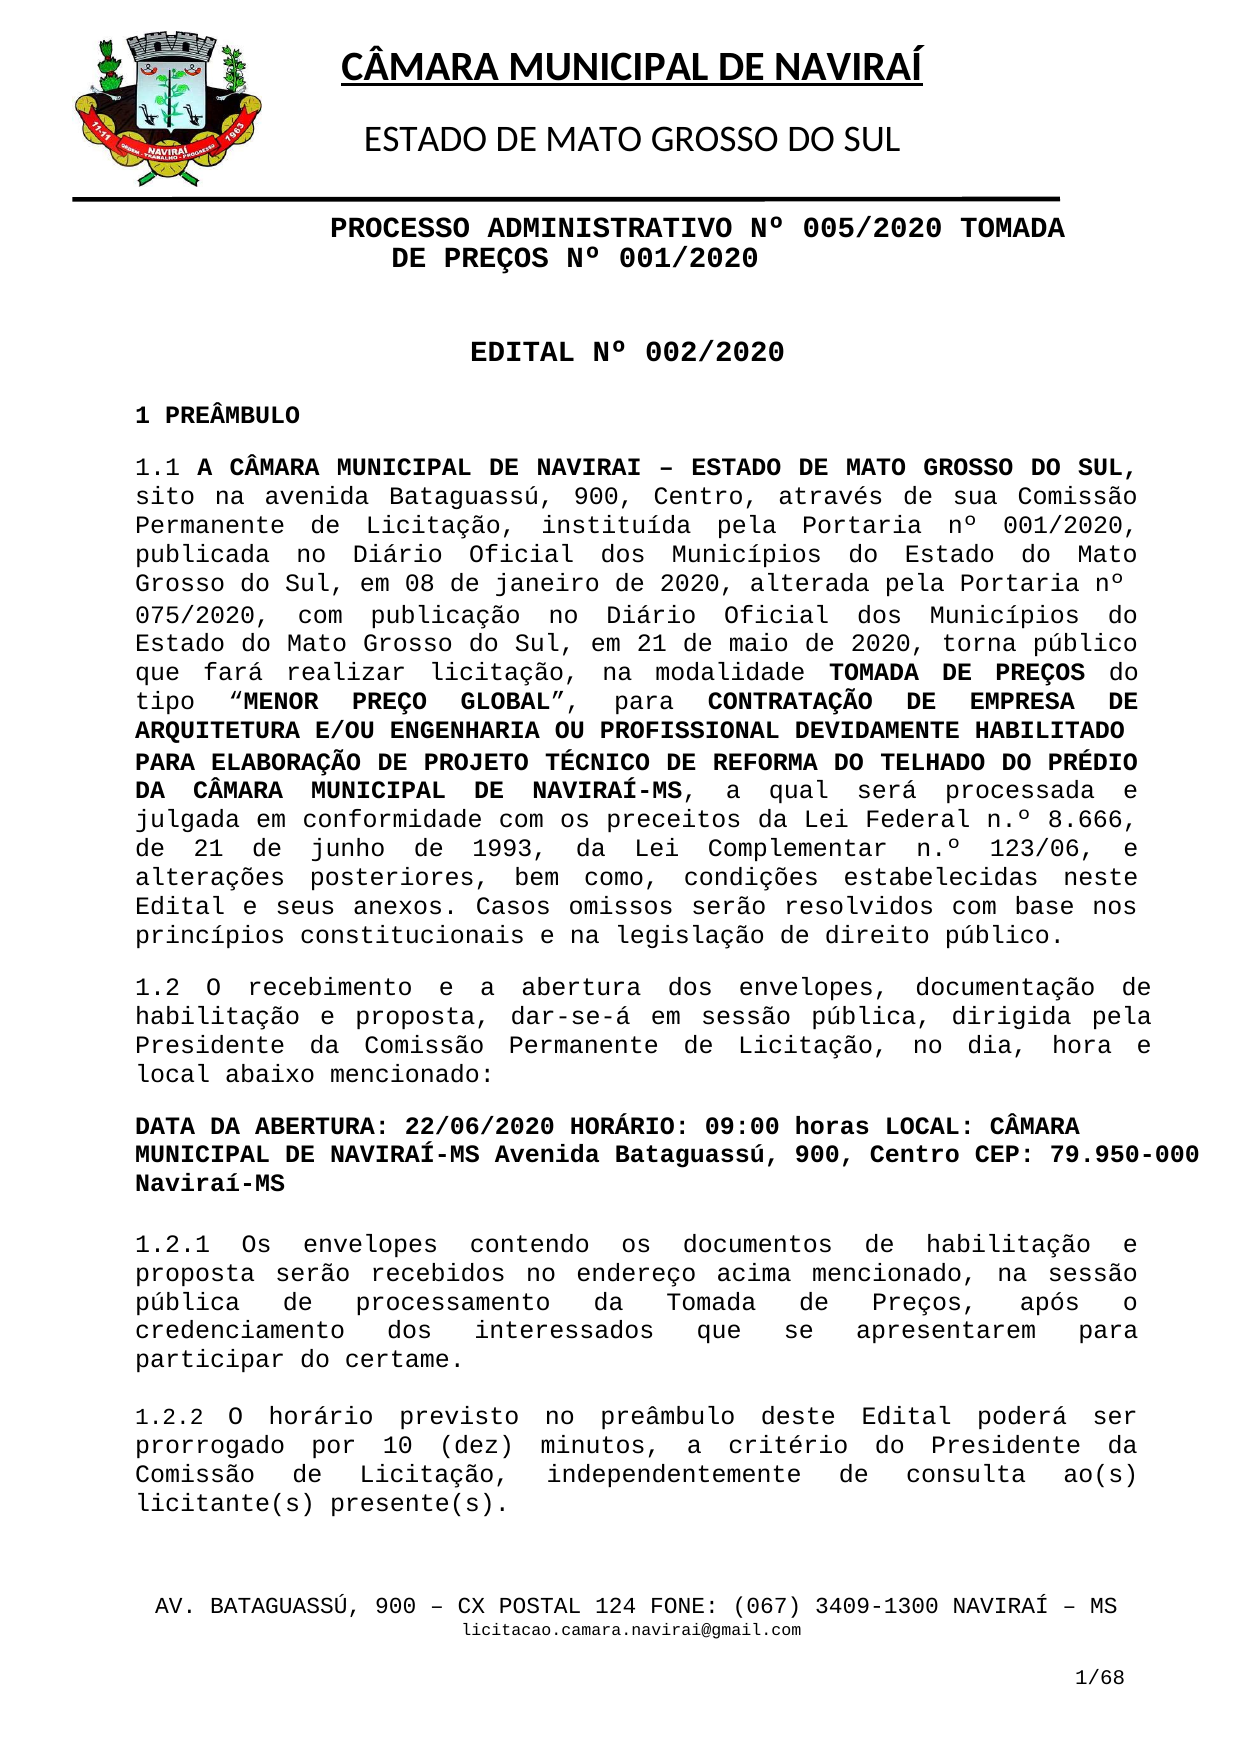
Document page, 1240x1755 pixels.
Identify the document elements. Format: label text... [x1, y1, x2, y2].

text 1.2.2 O horário previsto no preâmbulo deste Edital poderá ser prorrogado por 10 (dez) minutos, a critério do Presidente da Comissão de Licitação, independentemente de consulta ao(s) licitante(s) presente(s). [135, 1403, 1138, 1518]
subtitle DATA DA ABERTURA: 22/06/2020 HORÁRIO: 09:00 horas LOCAL: CÂMARA MUNICIPAL DE NAVIRAÍ-MS Avenida Bataguassú, 900, Centro CEP: 79.950-000 Naviraí-MS [135, 1113, 1226, 1199]
text 075/2020, com publicação no Diário Oficial dos Municípios do Estado do Mato Grosso do Sul, em 21 de maio de 2020, torna público que fará realizar licitação, na modalidade TOMADA DE PREÇOS do tipo “MENOR PREÇO GLOBAL”, para CONTRATAÇÃO DE EMPRESA DE ARQUITETURA E/OU ENGENHARIA OU PROFISSIONAL DEVIDAMENTE HABILITADO [135, 602, 1138, 746]
text PROCESSO ADMINISTRATIVO Nº 005/2020 TOMADA DE PREÇOS Nº 001/2020 [330, 212, 1065, 276]
text PARA ELABORAÇÃO DE PROJETO TÉCNICO DE REFORMA DO TELHADO DO PRÉDIO DA CÂMARA MUNICIPAL DE NAVIRAÍ-MS, a qual será processada e julgada em conformidade com os preceitos da Lei Federal n.º 8.666, de 21 de junho de 1993, da Lei Complementar n.º 123/06, e alterações posteriores, bem como, condições estabelecidas neste Edital e seus anexos. Casos omissos serão resolvidos com base nos princípios constitucionais e na legislação de direito público. [135, 749, 1138, 951]
text 1.2.1 Os envelopes contendo os documentos de habilitação e proposta serão recebidos no endereço acima mencionado, na sessão pública de processamento da Tomada de Preços, após o credenciamento dos interessados que se apresentarem para participar do certame. [135, 1232, 1138, 1375]
text 1.2 O recebimento e a abertura dos envelopes, documentação de habilitação e proposta, dar-se-á em sessão pública, dirigida pela Presidente da Comissão Permanente de Licitação, no dia, hora e local abaixo mencionado: [135, 975, 1152, 1090]
text EDITAL Nº 002/2020 [135, 337, 1137, 370]
text 1.1 A CÂMARA MUNICIPAL DE NAVIRAI – ESTADO DE MATO GROSSO DO SUL, sito na avenida Bataguassú, 900, Centro, através de sua Comissão Permanente de Licitação, instituída pela Portaria nº 001/2020, publicada no Diário Oficial dos Municípios do Estado do Mato Grosso do Sul, em 08 de janeiro de 2020, alterada pela Portaria nº [135, 455, 1138, 598]
subtitle 1 PREÂMBULO [135, 402, 1226, 431]
